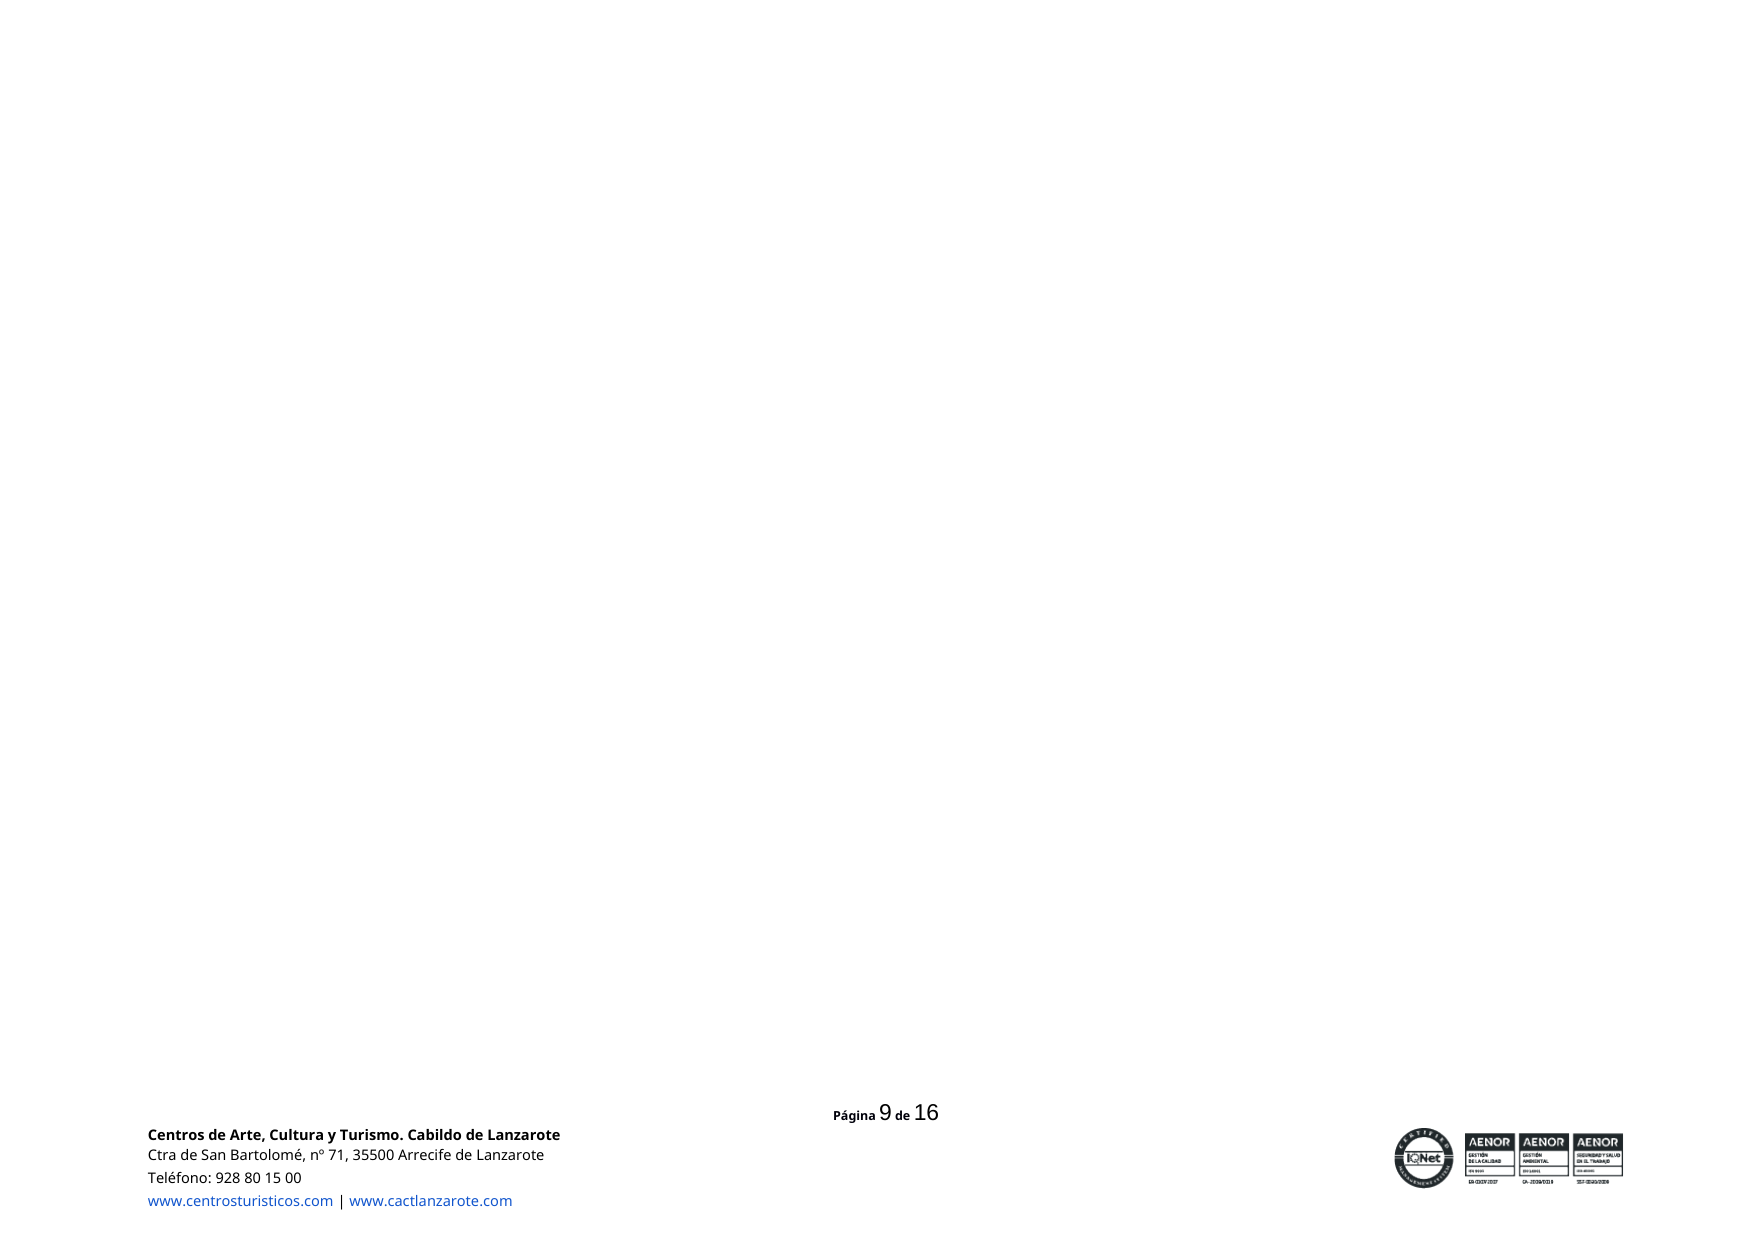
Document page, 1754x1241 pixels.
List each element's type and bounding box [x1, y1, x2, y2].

picture [1394, 1128, 1624, 1189]
